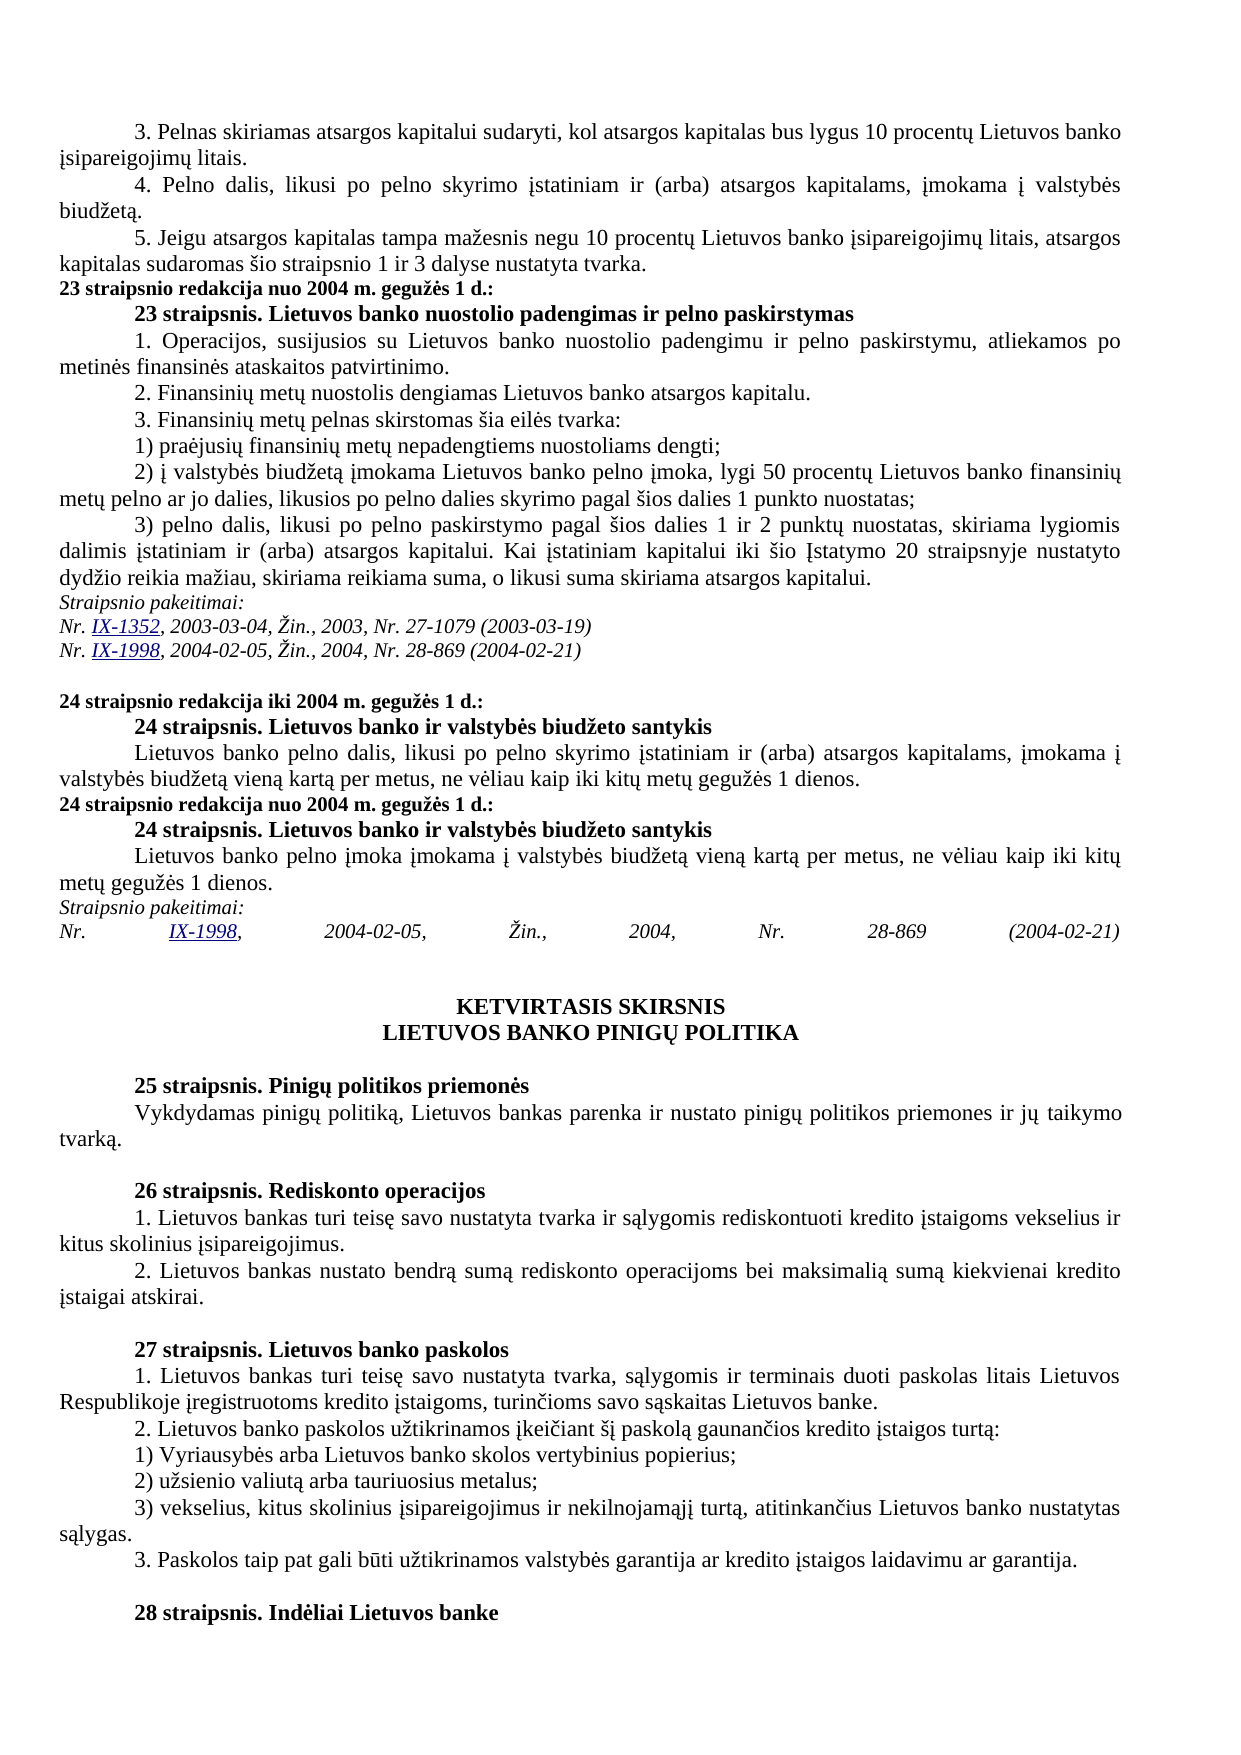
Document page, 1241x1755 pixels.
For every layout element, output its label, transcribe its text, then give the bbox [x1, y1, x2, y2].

text 1) praėjusių finansinių metų nepadengtiems nuostoliams dengti; [59, 432, 1122, 458]
text 2. Lietuvos banko paskolos užtikrinamos įkeičiant šį paskolą gaunančios kredito įstaigos turtą: [59, 1415, 1122, 1441]
text Vykdydamas pinigų politiką, Lietuvos bankas parenka ir nustato pinigų politikos priemones ir jų taikymo tvarką. [59, 1098, 1122, 1151]
text 24 straipsnio redakcija iki 2004 m. gegužės 1 d.: [59, 689, 1122, 713]
text Straipsnio pakeitimai: [59, 590, 1122, 614]
text 1. Lietuvos bankas turi teisę savo nustatyta tvarka, sąlygomis ir terminais duoti paskolas litais Lietuvos Respublikoje įregistruotoms kredito įstaigoms, turinčioms savo sąskaitas Lietuvos banke. [59, 1362, 1122, 1415]
text Lietuvos banko pelno įmoka įmokama į valstybės biudžetą vieną kartą per metus, ne vėliau kaip iki kitų metų gegužės 1 dienos. [59, 842, 1122, 895]
text 5. Jeigu atsargos kapitalas tampa mažesnis negu 10 procentų Lietuvos banko įsipareigojimų litais, atsargos kapitalas sudaromas šio straipsnio 1 ir 3 dalyse nustatyta tvarka. [59, 223, 1122, 276]
text 3. Pelnas skiriamas atsargos kapitalui sudaryti, kol atsargos kapitalas bus lygus 10 procentų Lietuvos banko įsipareigojimų litais. [59, 118, 1122, 171]
text 24 straipsnis. Lietuvos banko ir valstybės biudžeto santykis [59, 816, 1122, 842]
text 28 straipsnis. Indėliai Lietuvos banke [59, 1599, 1122, 1626]
text 3) vekselius, kitus skolinius įsipareigojimus ir nekilnojamąjį turtą, atitinkančius Lietuvos banko nustatytas sąlygas. [59, 1494, 1122, 1547]
text Nr. IX-1998, 2004-02-05, Žin., 2004, Nr. 28-869 (2004-02-21) [59, 638, 1122, 662]
text Lietuvos banko pelno dalis, likusi po pelno skyrimo įstatiniam ir (arba) atsargos kapitalams, įmokama į valstybės biudžetą vieną kartą per metus, ne vėliau kaip iki kitų metų gegužės 1 dienos. [59, 739, 1122, 792]
text 26 straipsnis. Rediskonto operacijos [59, 1178, 1122, 1204]
subtitle KETVIRTASIS SKIRSNIS [59, 993, 1122, 1019]
text 2) užsienio valiutą arba tauriuosius metalus; [59, 1467, 1122, 1494]
text 3. Paskolos taip pat gali būti užtikrinamos valstybės garantija ar kredito įstaigos laidavimu ar garantija. [59, 1547, 1122, 1573]
text 2. Lietuvos bankas nustato bendrą sumą rediskonto operacijoms bei maksimalią sumą kiekvienai kredito įstaigai atskirai. [59, 1257, 1122, 1309]
text 4. Pelno dalis, likusi po pelno skyrimo įstatiniam ir (arba) atsargos kapitalams, įmokama į valstybės biudžetą. [59, 171, 1122, 223]
text 2. Finansinių metų nuostolis dengiamas Lietuvos banko atsargos kapitalu. [59, 379, 1122, 406]
text 24 straipsnis. Lietuvos banko ir valstybės biudžeto santykis [59, 713, 1122, 739]
text 23 straipsnis. Lietuvos banko nuostolio padengimas ir pelno paskirstymas [59, 300, 1122, 327]
text Straipsnio pakeitimai: [59, 895, 1122, 919]
text 1. Operacijos, susijusios su Lietuvos banko nuostolio padengimu ir pelno paskirstymu, atliekamos po metinės finansinės ataskaitos patvirtinimo. [59, 327, 1122, 379]
text 2) į valstybės biudžetą įmokama Lietuvos banko pelno įmoka, lygi 50 procentų Lietuvos banko finansinių metų pelno ar jo dalies, likusios po pelno dalies skyrimo pagal šios dalies 1 punkto nuostatas; [59, 458, 1122, 511]
text 1) Vyriausybės arba Lietuvos banko skolos vertybinius popierius; [59, 1441, 1122, 1467]
text 24 straipsnio redakcija nuo 2004 m. gegužės 1 d.: [59, 792, 1122, 816]
text 3) pelno dalis, likusi po pelno paskirstymo pagal šios dalies 1 ir 2 punktų nuostatas, skiriama lygiomis dalimis įstatiniam ir (arba) atsargos kapitalui. Kai įstatiniam kapitalui iki šio Įstatymo 20 straipsnyje nustatyto dydžio reikia mažiau, skiriama reikiama suma, o likusi suma skiriama atsargos kapitalui. [59, 511, 1122, 590]
text LIETUVOS BANKO PINIGŲ POLITIKA [59, 1019, 1122, 1046]
text Nr. IX-1352, 2003-03-04, Žin., 2003, Nr. 27-1079 (2003-03-19) [59, 614, 1122, 638]
text Nr. IX-1998, 2004-02-05, Žin., 2004, Nr. 28-869 (2004-02-21) [59, 919, 1122, 967]
text 1. Lietuvos bankas turi teisę savo nustatyta tvarka ir sąlygomis rediskontuoti kredito įstaigoms vekselius ir kitus skolinius įsipareigojimus. [59, 1204, 1122, 1257]
text 27 straipsnis. Lietuvos banko paskolos [59, 1336, 1122, 1362]
text 23 straipsnio redakcija nuo 2004 m. gegužės 1 d.: [59, 276, 1122, 300]
text 25 straipsnis. Pinigų politikos priemonės [59, 1072, 1122, 1098]
text 3. Finansinių metų pelnas skirstomas šia eilės tvarka: [59, 406, 1122, 432]
